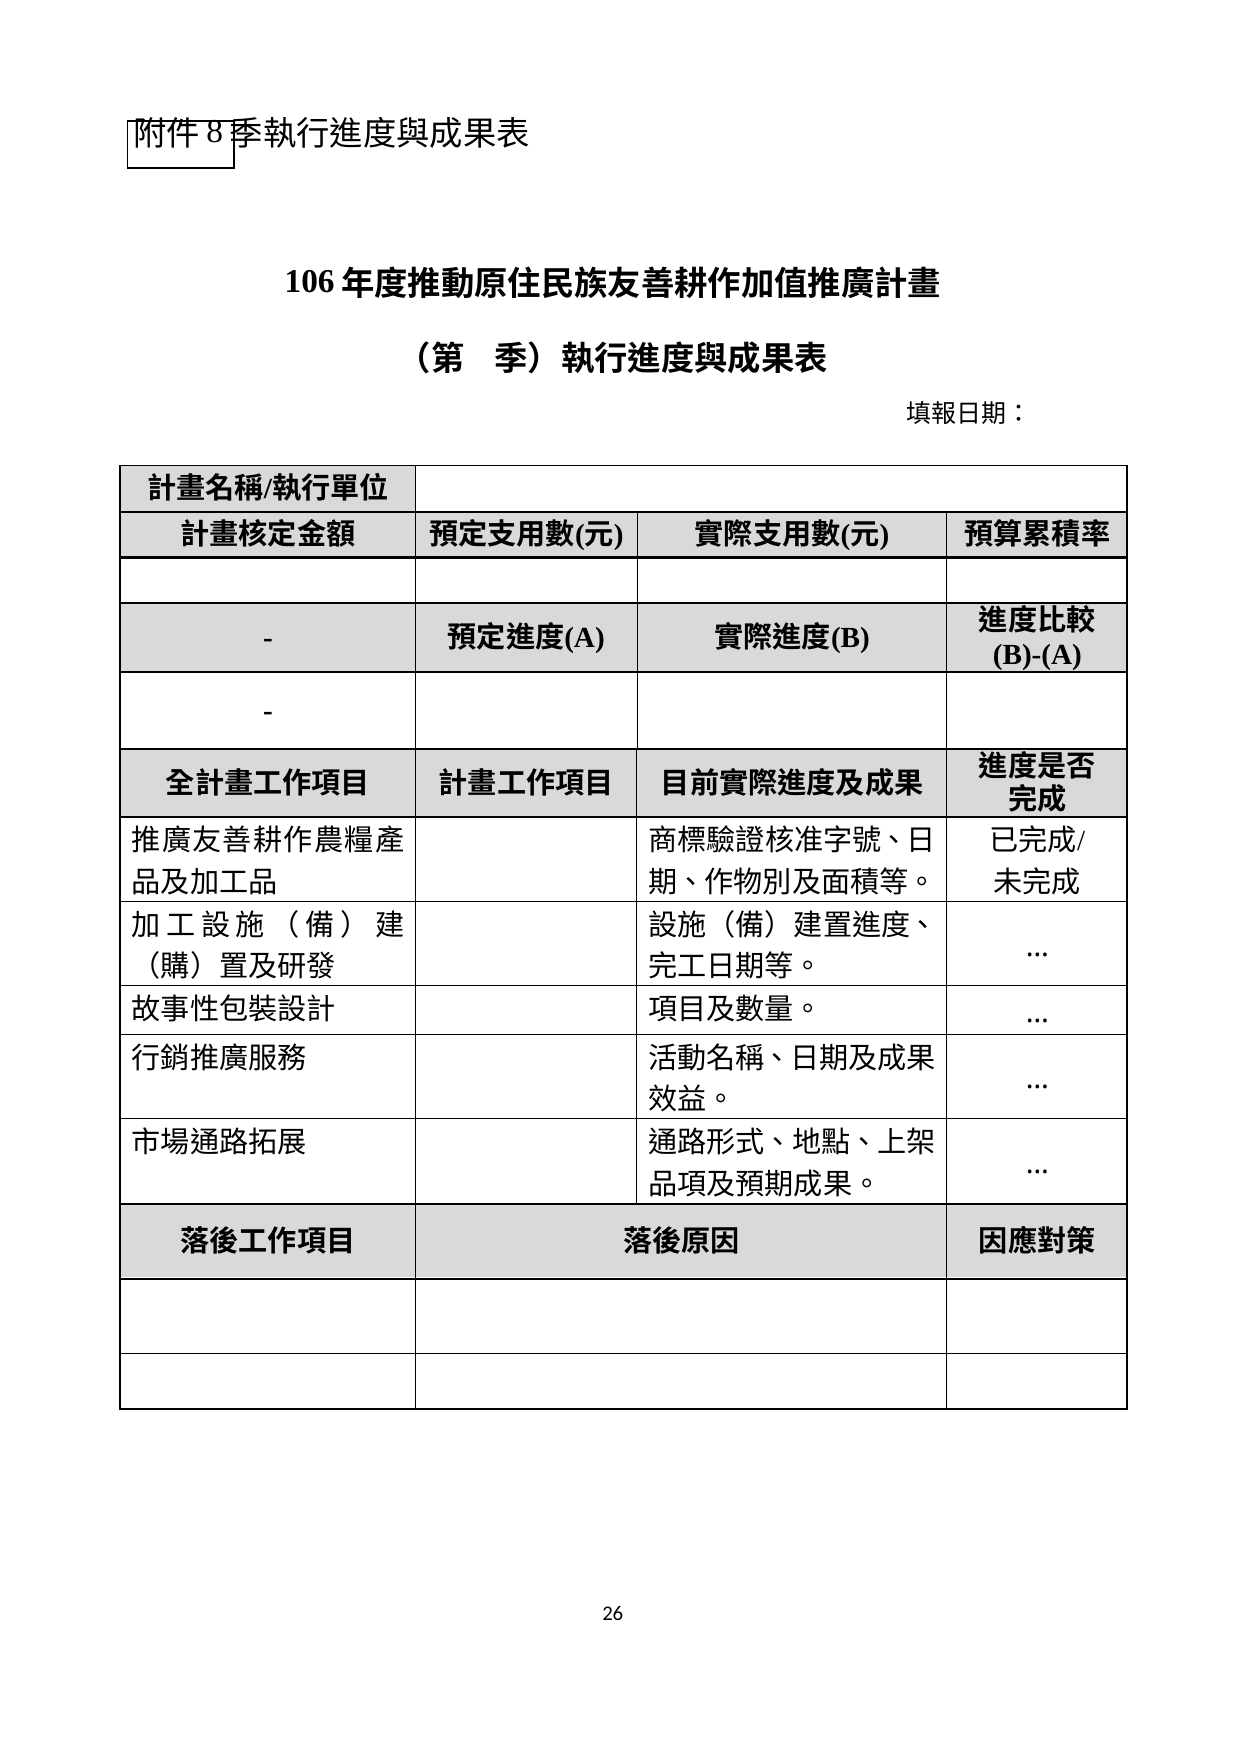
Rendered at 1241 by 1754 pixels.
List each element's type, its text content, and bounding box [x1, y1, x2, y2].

table_cell 進度比較(B)-(A) [947, 604, 1126, 671]
table_cell 預定支用數(元) [416, 513, 637, 556]
table_cell 項目及數量。 [637, 986, 946, 1034]
table_cell 故事性包裝設計 [121, 986, 415, 1034]
table_cell 推廣友善耕作農糧產品及加工品 [121, 818, 415, 901]
table_cell … [947, 1119, 1126, 1202]
table_cell [947, 673, 1126, 748]
table_cell 實際支用數(元) [638, 513, 946, 556]
table_cell [121, 1354, 415, 1408]
table_cell 加工設施（備）建（購）置及研發 [121, 902, 415, 985]
table_cell … [947, 1035, 1126, 1118]
table_cell … [947, 902, 1126, 985]
table_cell [638, 673, 946, 748]
table_cell [638, 559, 946, 602]
table_cell [416, 1119, 636, 1202]
table_cell [416, 818, 636, 901]
table_cell [416, 673, 637, 748]
table_cell [121, 559, 415, 602]
table_cell 活動名稱、日期及成果效益。 [637, 1035, 946, 1118]
text 106年度推動原住民族友善耕作加值推廣計畫 [133, 237, 1092, 312]
table_cell [416, 902, 636, 985]
table_cell 實際進度(B) [638, 604, 946, 671]
table_cell 計畫工作項目 [416, 750, 636, 816]
text （第 季）執行進度與成果表 [133, 312, 1092, 387]
table_cell 落後工作項目 [121, 1205, 415, 1277]
table_cell [947, 559, 1126, 602]
table_cell [121, 1280, 415, 1352]
table_header 計畫名稱/執行單位 [121, 466, 415, 511]
table_cell 已完成/ 未完成 [947, 818, 1126, 901]
table_cell 目前實際進度及成果 [637, 750, 946, 816]
table_cell [416, 1354, 946, 1408]
table_cell 進度是否 完成 [947, 750, 1126, 816]
table_cell 設施（備）建置進度、完工日期等。 [637, 902, 946, 985]
table_cell 行銷推廣服務 [121, 1035, 415, 1118]
table_cell 預算累積率 [947, 513, 1126, 556]
table_cell 通路形式、地點、上架品項及預期成果。 [637, 1119, 946, 1202]
table_cell - [121, 604, 415, 671]
table_cell 全計畫工作項目 [121, 750, 415, 816]
text 附件8季執行進度與成果表 [133, 87, 1092, 162]
table_cell - [121, 673, 415, 748]
table_cell 落後原因 [416, 1205, 946, 1277]
table_cell [416, 986, 636, 1034]
text 填報日期： [133, 387, 1092, 424]
table_cell 商標驗證核准字號、日期、作物別及面積等。 [637, 818, 946, 901]
table_cell 預定進度(A) [416, 604, 637, 671]
table_cell [947, 1354, 1126, 1408]
table_cell [947, 1280, 1126, 1352]
table_cell [416, 559, 637, 602]
table_cell 市場通路拓展 [121, 1119, 415, 1202]
table_header [416, 466, 1126, 511]
table_cell … [947, 986, 1126, 1034]
table_cell [416, 1280, 946, 1352]
table_cell 因應對策 [947, 1205, 1126, 1277]
table_cell 計畫核定金額 [121, 513, 415, 556]
table_cell [416, 1035, 636, 1118]
